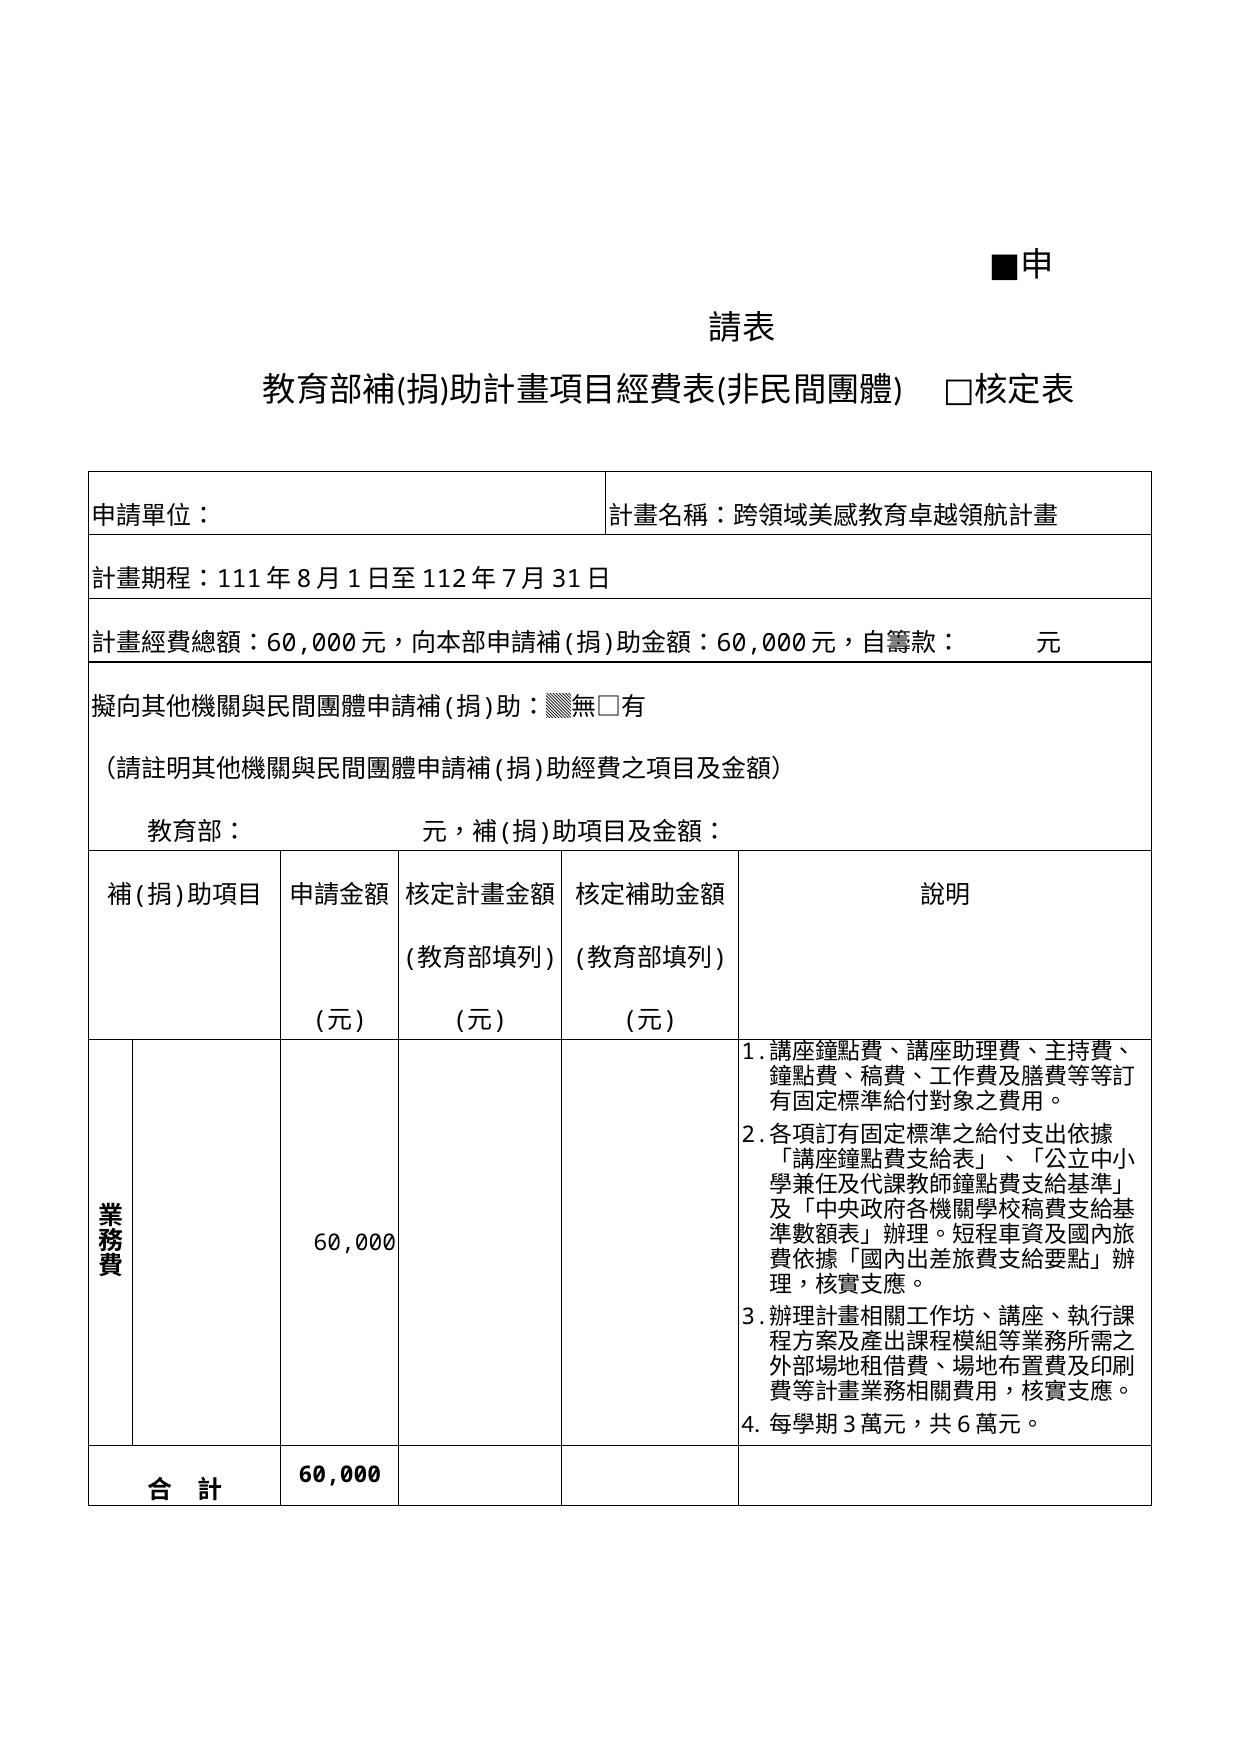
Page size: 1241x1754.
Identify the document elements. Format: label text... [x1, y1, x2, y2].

table_cell 核定補助金額 (教育部填列) (元) [562, 851, 738, 1038]
table_cell [89, 346, 133, 408]
table_cell [399, 1446, 561, 1505]
table_cell 業務費 [89, 1040, 132, 1444]
table_cell 60,000 [281, 1040, 398, 1444]
table_cell [133, 346, 256, 408]
table_header [503, 221, 706, 346]
table_cell [89, 408, 133, 471]
table_cell 計畫經費總額：60,000元，向本部申請補(捐)助金額：60,000元，自籌款： 元 [89, 599, 1151, 661]
table_cell 教育部補(捐)助計畫項目經費表(非民間團體) □核定表 [256, 346, 1080, 408]
table_cell [256, 408, 399, 471]
table_cell [133, 1040, 280, 1444]
table_cell 核定計畫金額(教育部填列) (元) [399, 851, 561, 1038]
table_cell 講座鐘點費、講座助理費、主持費、鐘點費、稿費、工作費及膳費等等訂有固定標準給付對象之費用。 各項訂有固定標準之給付支出依據「講座鐘點費支給表」、「公立中小學兼任及代課教師鐘點費支給基準」及「中央政府各機關學校稿費支給基準數額表」辦理。短程車資及國內旅費依據「國內出差旅費支給要點」辦理，核實支應。 辦理計畫相關工作坊、講座、執行課程方案及產出課程模組等業務所需之外部場地租借費、場地布置費及印刷費等計畫業務相關費用，核實支應。 每學期3萬元，共6萬元。 [739, 1040, 1151, 1444]
table_cell 申請單位： [89, 472, 605, 534]
table_header [89, 221, 133, 346]
table_cell 擬向其他機關與民間團體申請補(捐)助：▓無□有 （請註明其他機關與民間團體申請補(捐)助經費之項目及金額） 教育部： 元，補(捐)助項目及金額： [89, 663, 1151, 850]
table_header [1080, 221, 1152, 346]
table_cell [1080, 408, 1152, 471]
table_cell [706, 408, 1080, 471]
table_header [399, 221, 503, 346]
table_cell [562, 1040, 738, 1444]
table_cell [399, 1040, 561, 1444]
table_cell [133, 408, 256, 471]
table_cell 申請金額 (元) [281, 851, 398, 1038]
table_cell 合 計 [89, 1446, 280, 1505]
table_header [256, 221, 399, 346]
table_cell [1080, 346, 1152, 408]
table_cell [399, 408, 503, 471]
table_cell 補(捐)助項目 [89, 851, 280, 1038]
table_cell [503, 408, 706, 471]
table_cell 計畫名稱：跨領域美感教育卓越領航計畫 [606, 472, 1151, 534]
table_header [133, 221, 256, 346]
table_cell [739, 1446, 1151, 1505]
table_cell 60,000 [281, 1446, 398, 1505]
table_cell 說明 [739, 851, 1151, 1038]
table_cell 計畫期程：111年8月1日至112年7月31日 [89, 535, 1151, 598]
table_header ■申請表 [706, 221, 1080, 346]
table_cell [562, 1446, 738, 1505]
